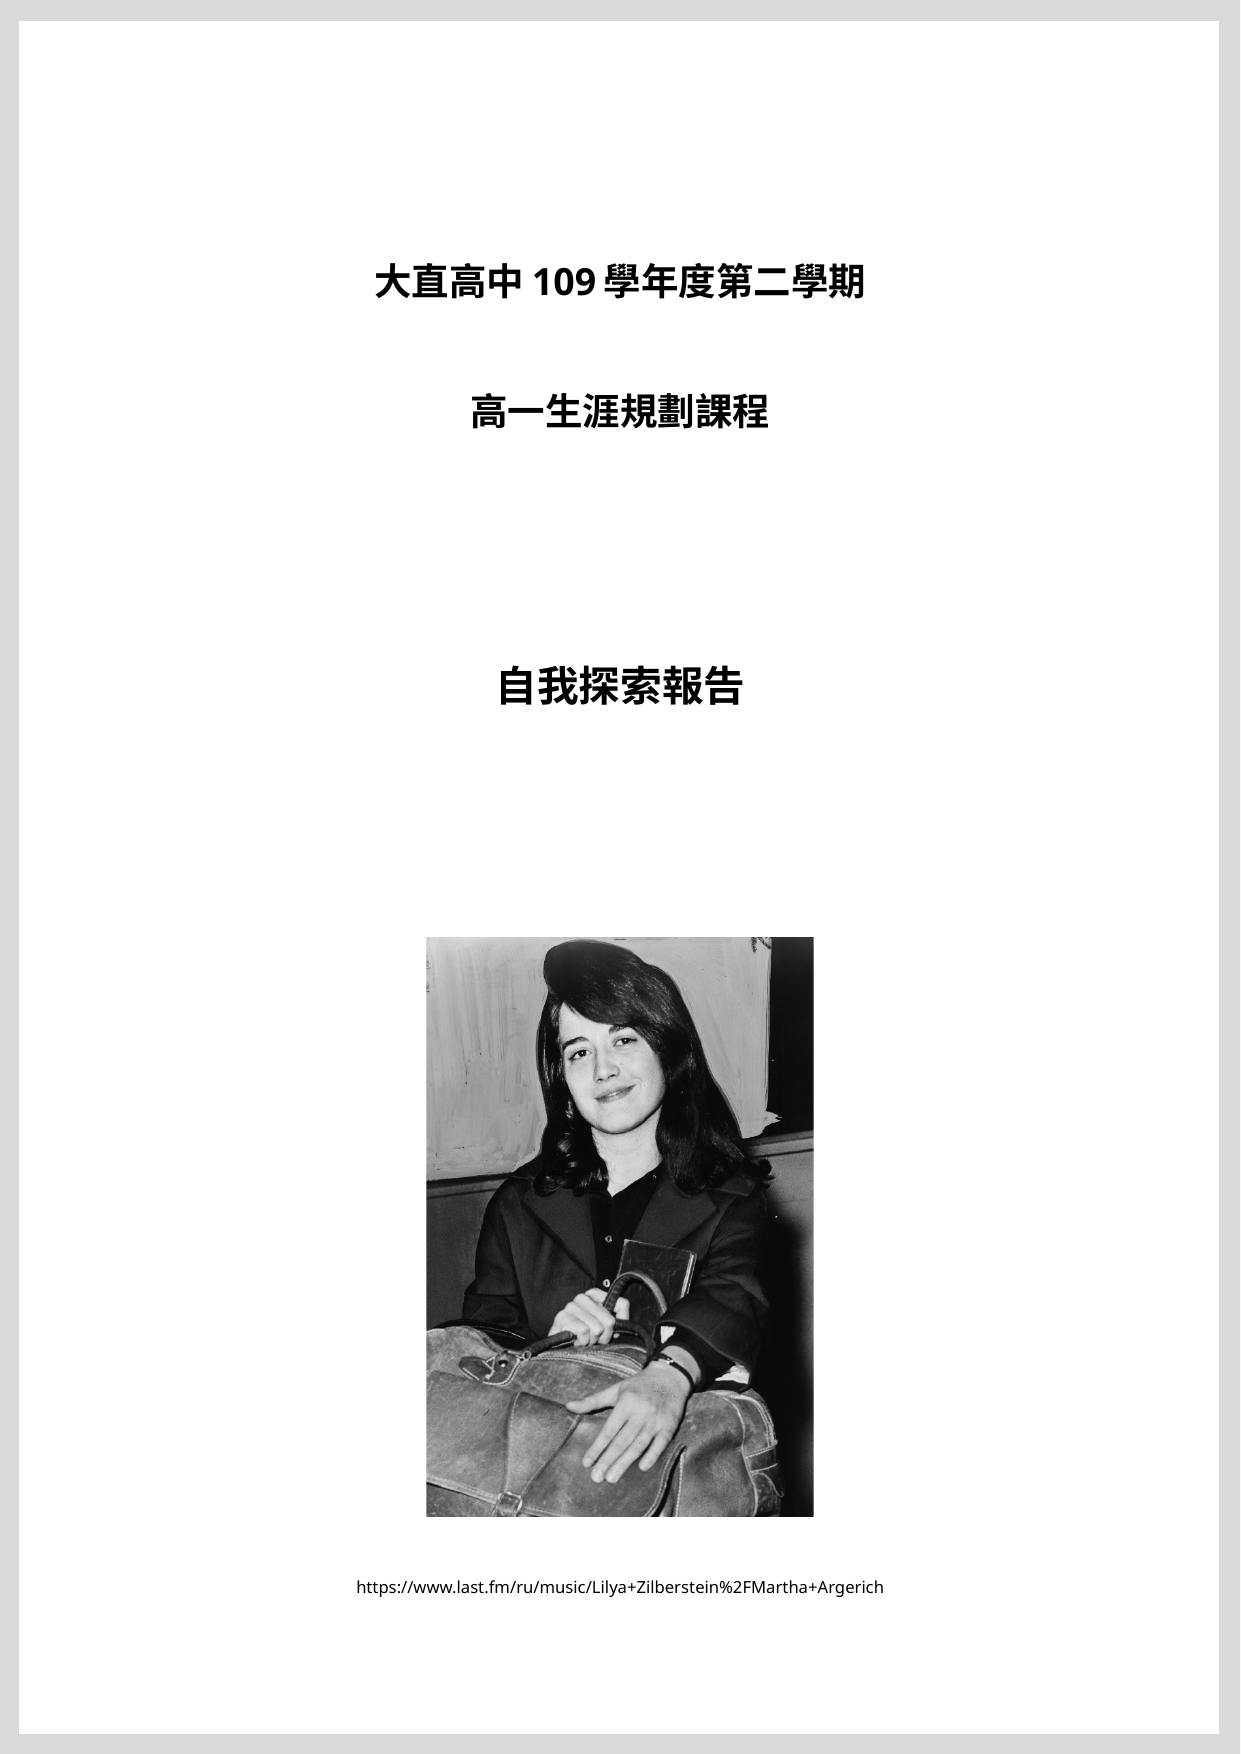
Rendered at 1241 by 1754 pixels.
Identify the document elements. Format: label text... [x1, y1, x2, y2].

text 自我探索報告 [112, 646, 1128, 721]
text 高一生涯規劃課程 [112, 371, 1128, 446]
text 大直高中109學年度第二學期 [112, 242, 1128, 317]
picture [426, 937, 814, 1517]
text https://www.last.fm/ru/music/Lilya+Zilberstein%2FMartha+Argerich [112, 1568, 1128, 1606]
